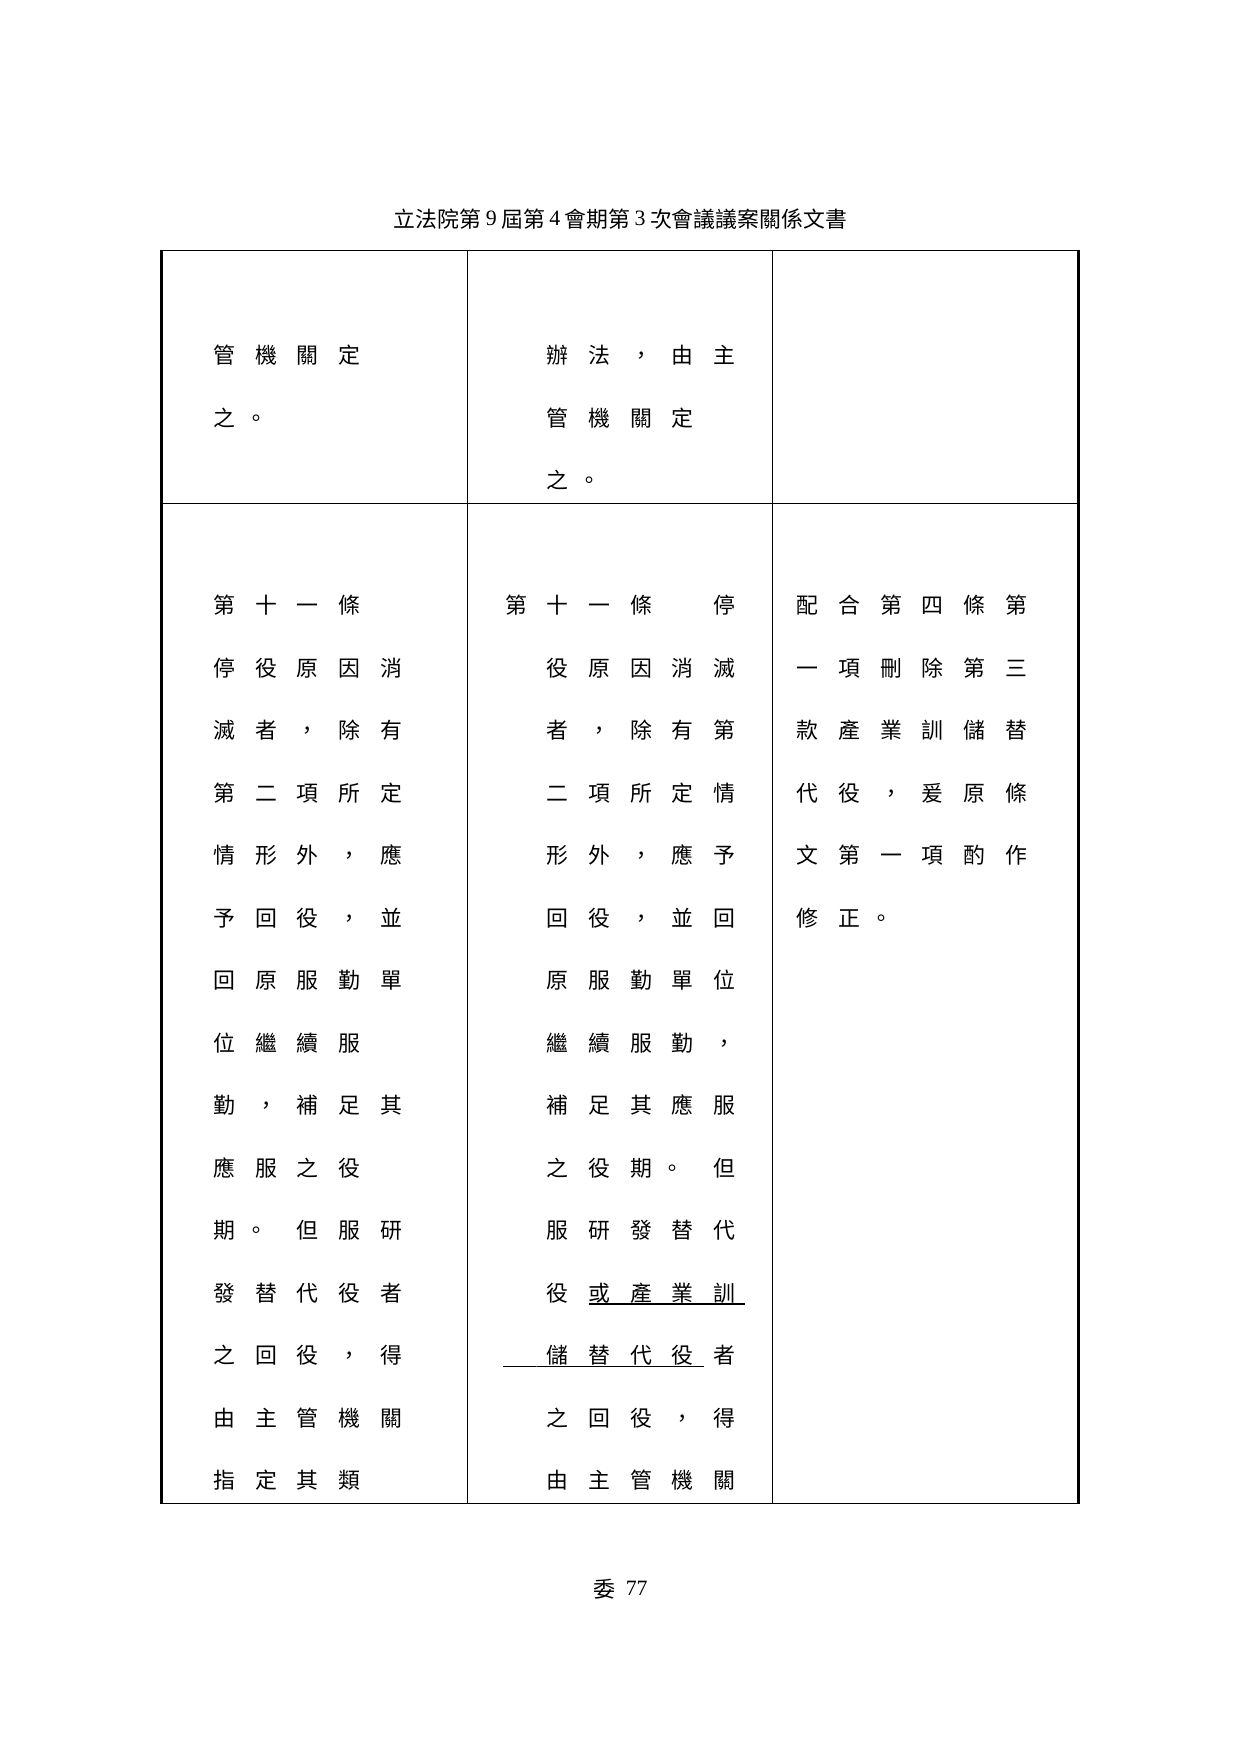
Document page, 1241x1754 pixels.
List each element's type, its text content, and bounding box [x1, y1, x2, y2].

table_cell [773, 251, 1077, 503]
table_cell 辦法，由主管機關定之。 [468, 251, 772, 503]
table_cell 配合第四條第一項刪除第三款產業訓儲替代役，爰原條文第一項酌作修正。 [773, 504, 1077, 1503]
table_cell 第十一條 停役原因消滅者，除有第二項所定情形外，應予回役，並回原服勤單位繼續服勤，補足其應服之役期。但服研發替代役或產業訓儲替代役者之回役，得由主管機關 [468, 504, 772, 1503]
table_cell 管機關定之。 [163, 251, 467, 503]
table_cell 第十一條 停役原因消滅者，除有第二項所定情形外，應予回役，並回原服勤單位繼續服勤，補足其應服之役期。但服研發替代役者之回役，得由主管機關指定其類 [163, 504, 467, 1503]
